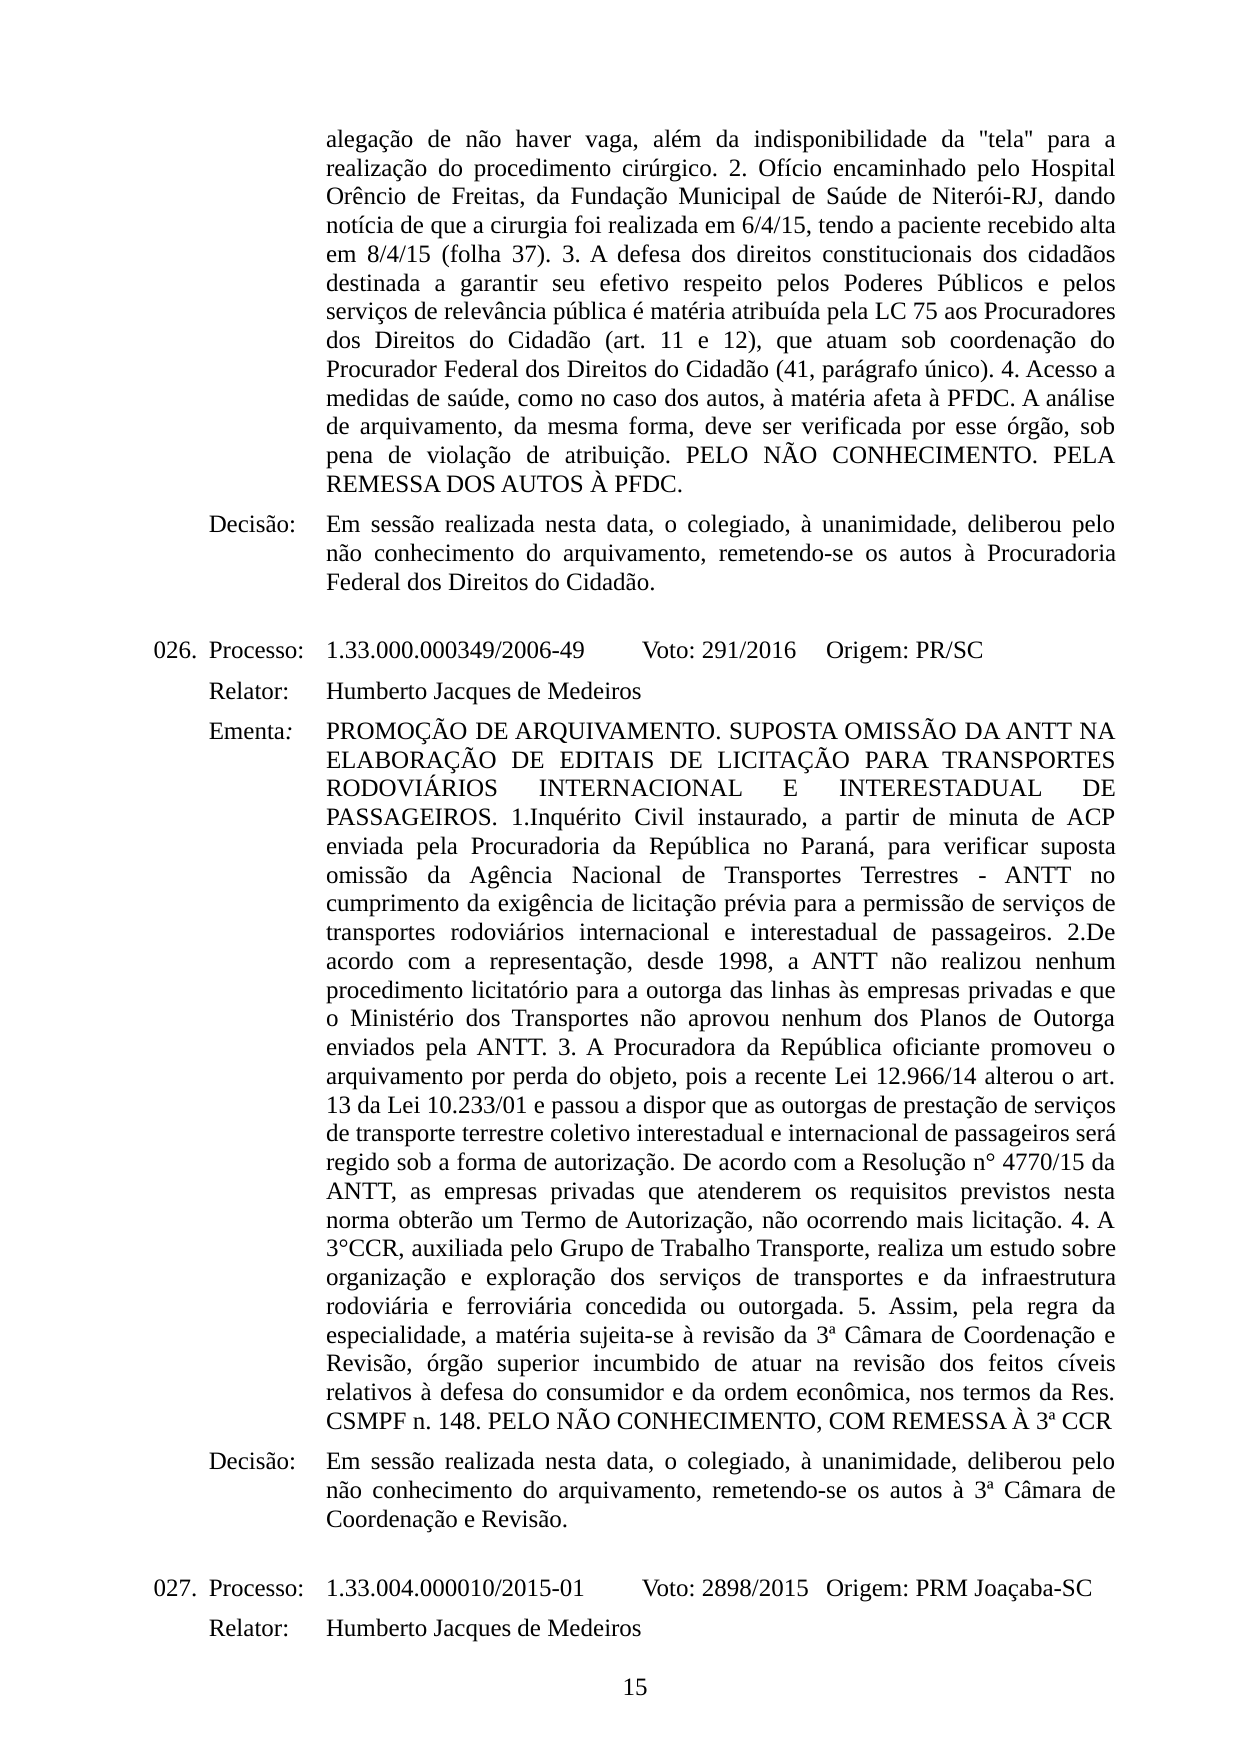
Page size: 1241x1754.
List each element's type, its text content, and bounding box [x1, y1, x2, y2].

table_cell [148, 1607, 203, 1647]
table_header Origem: PRM Joaçaba-SC [820, 1567, 1122, 1607]
table_cell Ementa: [203, 710, 320, 1440]
table_cell Decisão: [203, 503, 320, 601]
table_cell [148, 710, 203, 1440]
table_cell PROMOÇÃO DE ARQUIVAMENTO. SUPOSTA OMISSÃO DA ANTT NA ELABORAÇÃO DE EDITAIS DE LICITAÇÃO PARA TRANSPORTES RODOVIÁRIOS INTERNACIONAL E INTERESTADUAL DE PASSAGEIROS. 1.Inquérito Civil instaurado, a partir de minuta de ACP enviada pela Procuradoria da República no Paraná, para verificar suposta omissão da Agência Nacional de Transportes Terrestres - ANTT no cumprimento da exigência de licitação prévia para a permissão de serviços de transportes rodoviários internacional e interestadual de passageiros. 2.De acordo com a representação, desde 1998, a ANTT não realizou nenhum procedimento licitatório para a outorga das linhas às empresas privadas e que o Ministério dos Transportes não aprovou nenhum dos Planos de Outorga enviados pela ANTT. 3. A Procuradora da República oficiante promoveu o arquivamento por perda do objeto, pois a recente Lei 12.966/14 alterou o art. 13 da Lei 10.233/01 e passou a dispor que as outorgas de prestação de serviços de transporte terrestre coletivo interestadual e internacional de passageiros será regido sob a forma de autorização. De acordo com a Resolução n° 4770/15 da ANTT, as empresas privadas que atenderem os requisitos previstos nesta norma obterão um Termo de Autorização, não ocorrendo mais licitação. 4. A 3°CCR, auxiliada pelo Grupo de Trabalho Transporte, realiza um estudo sobre organização e exploração dos serviços de transportes e da infraestrutura rodoviária e ferroviária concedida ou outorgada. 5. Assim, pela regra da especialidade, a matéria sujeita-se à revisão da 3ª Câmara de Coordenação e Revisão, órgão superior incumbido de atuar na revisão dos feitos cíveis relativos à defesa do consumidor e da ordem econômica, nos termos da Res. CSMPF n. 148. PELO NÃO CONHECIMENTO, COM REMESSA À 3ª CCR [320, 710, 1122, 1440]
table_cell [148, 118, 203, 503]
table_header Processo: [203, 1567, 320, 1607]
table_header 1.33.004.000010/2015-01 [320, 1567, 636, 1607]
table_header 026. [148, 630, 203, 670]
table_cell [203, 118, 320, 503]
table_header 1.33.000.000349/2006-49 [320, 630, 636, 670]
table_cell [148, 670, 203, 710]
table_cell [148, 1440, 203, 1538]
table_cell [148, 503, 203, 601]
table_header Voto: 2898/2015 [636, 1567, 820, 1607]
table_cell Humberto Jacques de Medeiros [320, 670, 1122, 710]
table_cell Decisão: [203, 1440, 320, 1538]
table_cell Em sessão realizada nesta data, o colegiado, à unanimidade, deliberou pelo não conhecimento do arquivamento, remetendo-se os autos à Procuradoria Federal dos Direitos do Cidadão. [320, 503, 1122, 601]
table_header Processo: [203, 630, 320, 670]
table_cell alegação de não haver vaga, além da indisponibilidade da ''tela'' para a realização do procedimento cirúrgico. 2. Ofício encaminhado pelo Hospital Orêncio de Freitas, da Fundação Municipal de Saúde de Niterói-RJ, dando notícia de que a cirurgia foi realizada em 6/4/15, tendo a paciente recebido alta em 8/4/15 (folha 37). 3. A defesa dos direitos constitucionais dos cidadãos destinada a garantir seu efetivo respeito pelos Poderes Públicos e pelos serviços de relevância pública é matéria atribuída pela LC 75 aos Procuradores dos Direitos do Cidadão (art. 11 e 12), que atuam sob coordenação do Procurador Federal dos Direitos do Cidadão (41, parágrafo único). 4. Acesso a medidas de saúde, como no caso dos autos, à matéria afeta à PFDC. A análise de arquivamento, da mesma forma, deve ser verificada por esse órgão, sob pena de violação de atribuição. PELO NÃO CONHECIMENTO. PELA REMESSA DOS AUTOS À PFDC. [320, 118, 1122, 503]
table_header Voto: 291/2016 [636, 630, 820, 670]
table_cell Relator: [203, 670, 320, 710]
table_cell Relator: [203, 1607, 320, 1647]
table_cell Humberto Jacques de Medeiros [320, 1607, 1122, 1647]
table_cell Em sessão realizada nesta data, o colegiado, à unanimidade, deliberou pelo não conhecimento do arquivamento, remetendo-se os autos à 3ª Câmara de Coordenação e Revisão. [320, 1440, 1122, 1538]
table_header 027. [148, 1567, 203, 1607]
table_header Origem: PR/SC [820, 630, 1122, 670]
